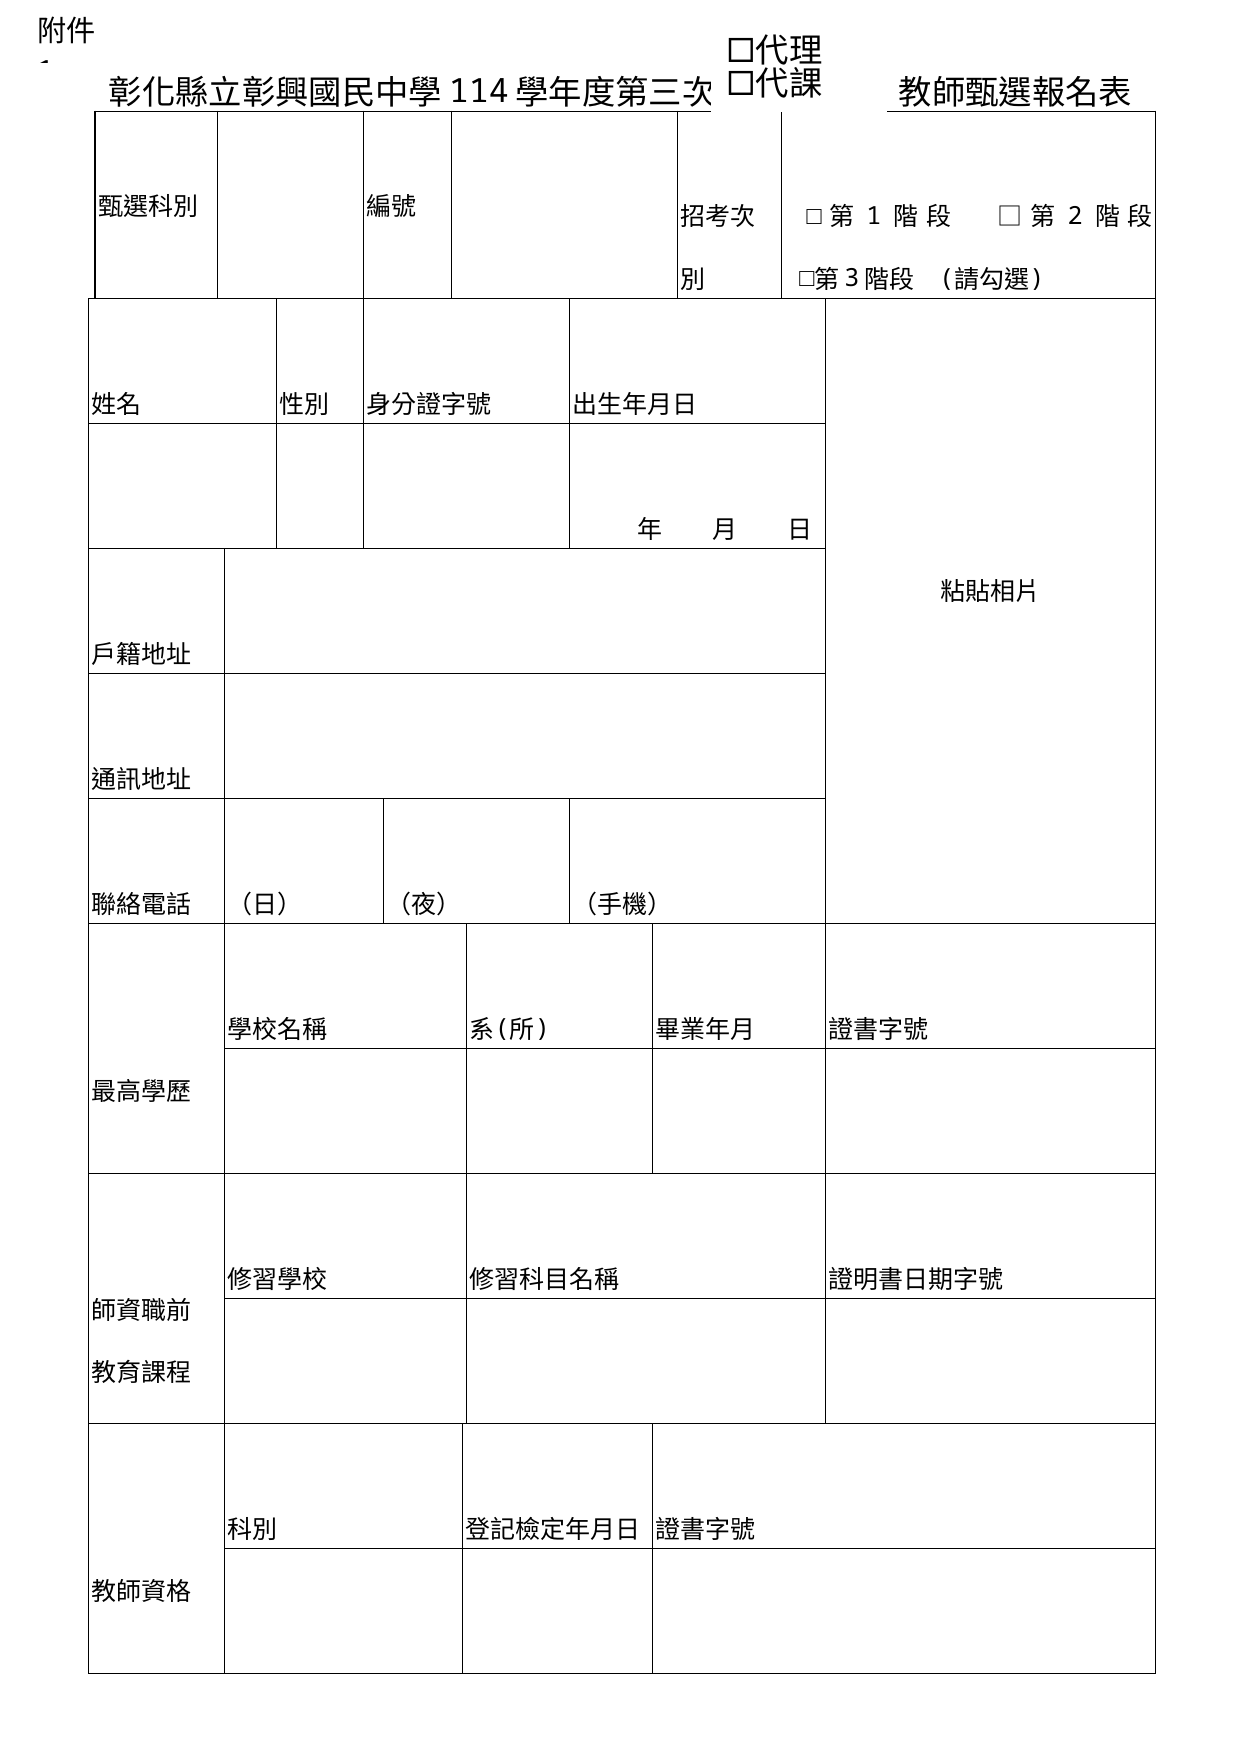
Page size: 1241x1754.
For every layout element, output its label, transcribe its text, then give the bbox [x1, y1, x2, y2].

table_cell [225, 1549, 462, 1673]
table_cell 證書字號 [653, 1424, 1155, 1548]
table_cell [653, 1049, 825, 1173]
table_cell 戶籍地址 [89, 549, 224, 673]
table_cell 修習科目名稱 [467, 1174, 825, 1298]
table_cell 證書字號 [826, 924, 1155, 1048]
table_cell [826, 1049, 1155, 1173]
table_cell [826, 1299, 1155, 1423]
table_cell 身分證字號 [364, 299, 569, 423]
table_cell [277, 424, 363, 548]
table_cell 教師資格 [89, 1424, 224, 1673]
table_cell 修習學校 [225, 1174, 466, 1298]
table_cell [467, 1299, 825, 1423]
text 附件1 [37, 7, 117, 63]
table_cell 出生年月日 [570, 299, 825, 423]
table_cell 畢業年月 [653, 924, 825, 1048]
table_cell [89, 424, 276, 548]
table_cell （夜） [384, 799, 569, 923]
table_header 招考次別 [678, 112, 781, 298]
text 代課 [726, 69, 872, 102]
table_cell 師資職前 教育課程 [89, 1174, 224, 1423]
table_header [452, 112, 677, 298]
table_cell 證明書日期字號 [826, 1174, 1155, 1298]
table_cell 系(所) [467, 924, 652, 1048]
table_cell [653, 1549, 1155, 1673]
table_cell 最高學歷 [89, 924, 224, 1173]
text 彰化縣立彰興國民中學114學年度第三次 教師甄選報名表 [22, 0, 1152, 112]
table_cell [225, 1299, 466, 1423]
table_cell （手機） [570, 799, 825, 923]
table_cell [467, 1049, 652, 1173]
table_cell [463, 1549, 652, 1673]
table_cell 學校名稱 [225, 924, 466, 1048]
table_cell 科別 [225, 1424, 462, 1548]
table_header [89, 111, 94, 298]
table_cell 聯絡電話 [89, 799, 224, 923]
table_cell [225, 1049, 466, 1173]
table_header 甄選科別 [96, 112, 217, 298]
table_cell 粘貼相片 [826, 299, 1155, 923]
table_cell [364, 424, 569, 548]
table_header □第1階段 □第2階段 □第3階段 (請勾選) [782, 112, 1155, 298]
table_cell [225, 549, 825, 673]
table_cell 姓名 [89, 299, 276, 423]
text 代理 [726, 35, 872, 69]
table_cell [225, 674, 825, 798]
table_cell 性別 [277, 299, 363, 423]
table_cell （日） [225, 799, 383, 923]
table_cell 通訊地址 [89, 674, 224, 798]
table_cell 登記檢定年月日 [463, 1424, 652, 1548]
table_header [218, 112, 363, 298]
table_header 編號 [364, 112, 451, 298]
table_cell 年 月 日 [570, 424, 825, 548]
